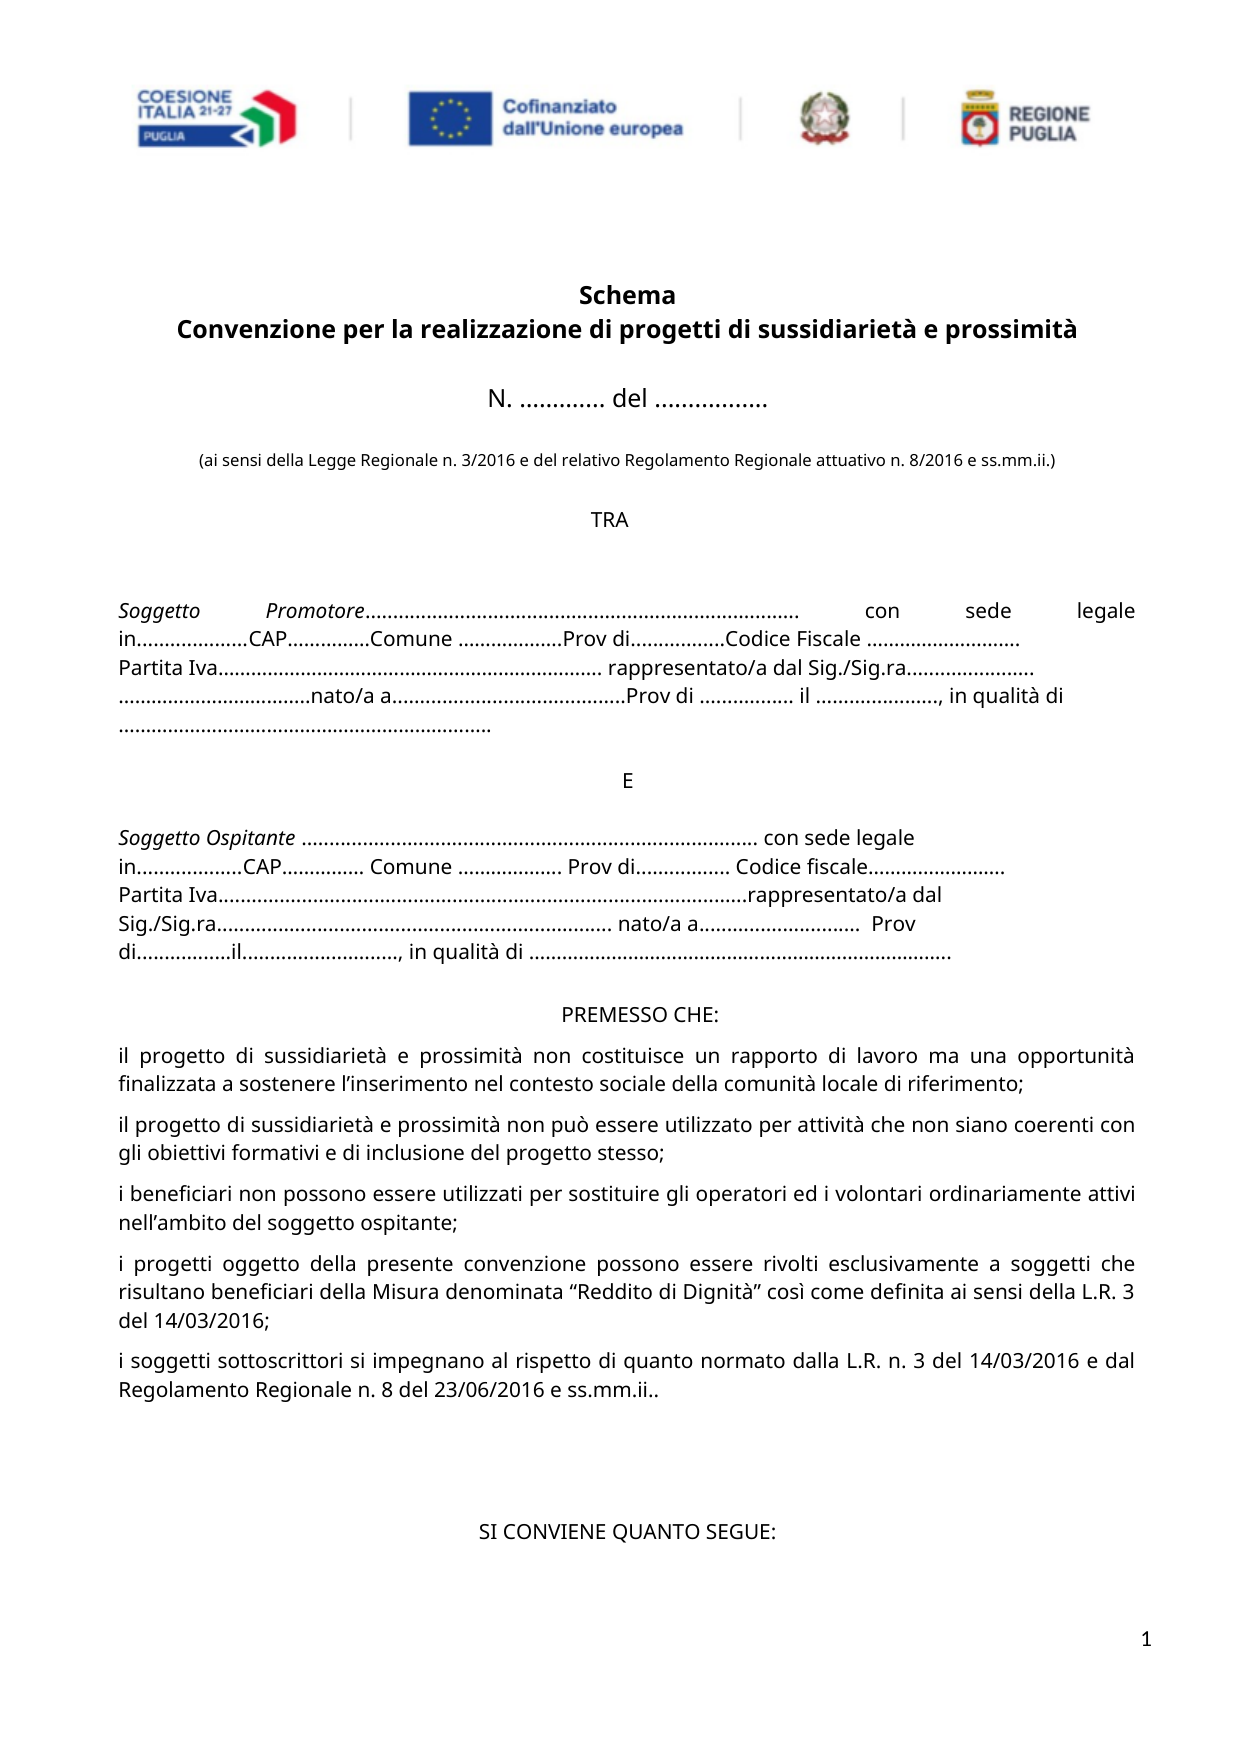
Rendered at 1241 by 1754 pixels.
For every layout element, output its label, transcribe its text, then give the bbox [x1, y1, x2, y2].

picture [118, 73, 1115, 160]
text N. ……….... del ................. [118, 380, 1137, 414]
text Soggetto Ospitante .................................................................................. con sede legale in...................CAP…………… Comune ………………. Prov di................. Codice fiscale……………………. [118, 823, 1137, 880]
text (ai sensi della Legge Regionale n. 3/2016 e del relativo Regolamento Regionale attuativo n. 8/2016 e ss.mm.ii.) [118, 448, 1137, 471]
text E [118, 767, 1137, 795]
text i beneficiari non possono essere utilizzati per sostituire gli operatori ed i volontari ordinariamente attivi nell’ambito del soggetto ospitante; [118, 1179, 1137, 1236]
text il progetto di sussidiarietà e prossimità non può essere utilizzato per attività che non siano coerenti con gli obiettivi formativi e di inclusione del progetto stesso; [118, 1110, 1137, 1167]
text TRA [591, 505, 1137, 533]
text i progetti oggetto della presente convenzione possono essere rivolti esclusivamente a soggetti che risultano beneficiari della Misura denominata “Reddito di Dignità” così come definita ai sensi della L.R. 3 del 14/03/2016; [118, 1249, 1137, 1334]
text Schema [118, 278, 1137, 312]
text Convenzione per la realizzazione di progetti di sussidiarietà e prossimità [118, 312, 1137, 346]
text il progetto di sussidiarietà e prossimità non costituisce un rapporto di lavoro ma una opportunità finalizzata a sostenere l’inserimento nel contesto sociale della comunità locale di riferimento; [118, 1041, 1137, 1098]
text ……………………………..nato/a a..........................................Prov di ................. il ......................, in qualità di ………………………………………………………….. [118, 681, 1137, 738]
text SI CONVIENE QUANTO SEGUE: [118, 1517, 1137, 1546]
text Soggetto Promotore.............................................................................. con sede legale in....................CAP……………Comune ……………….Prov di.................Codice Fiscale ………………………. [118, 596, 1137, 653]
text i soggetti sottoscrittori si impegnano al rispetto di quanto normato dalla L.R. n. 3 del 14/03/2016 e dal Regolamento Regionale n. 8 del 23/06/2016 e ss.mm.ii.. [118, 1347, 1137, 1403]
text Partita Iva……………………………………………………………. rappresentato/a dal Sig./Sig.ra....................... [118, 653, 1137, 681]
text PREMESSO CHE: [561, 1000, 1137, 1028]
text Partita Iva...............................................................................................rappresentato/a dal Sig./Sig.ra....................................................................... nato/a a............................. Prov di.................il............................, in qualità di ………………………………………………………………….. [118, 880, 1137, 966]
